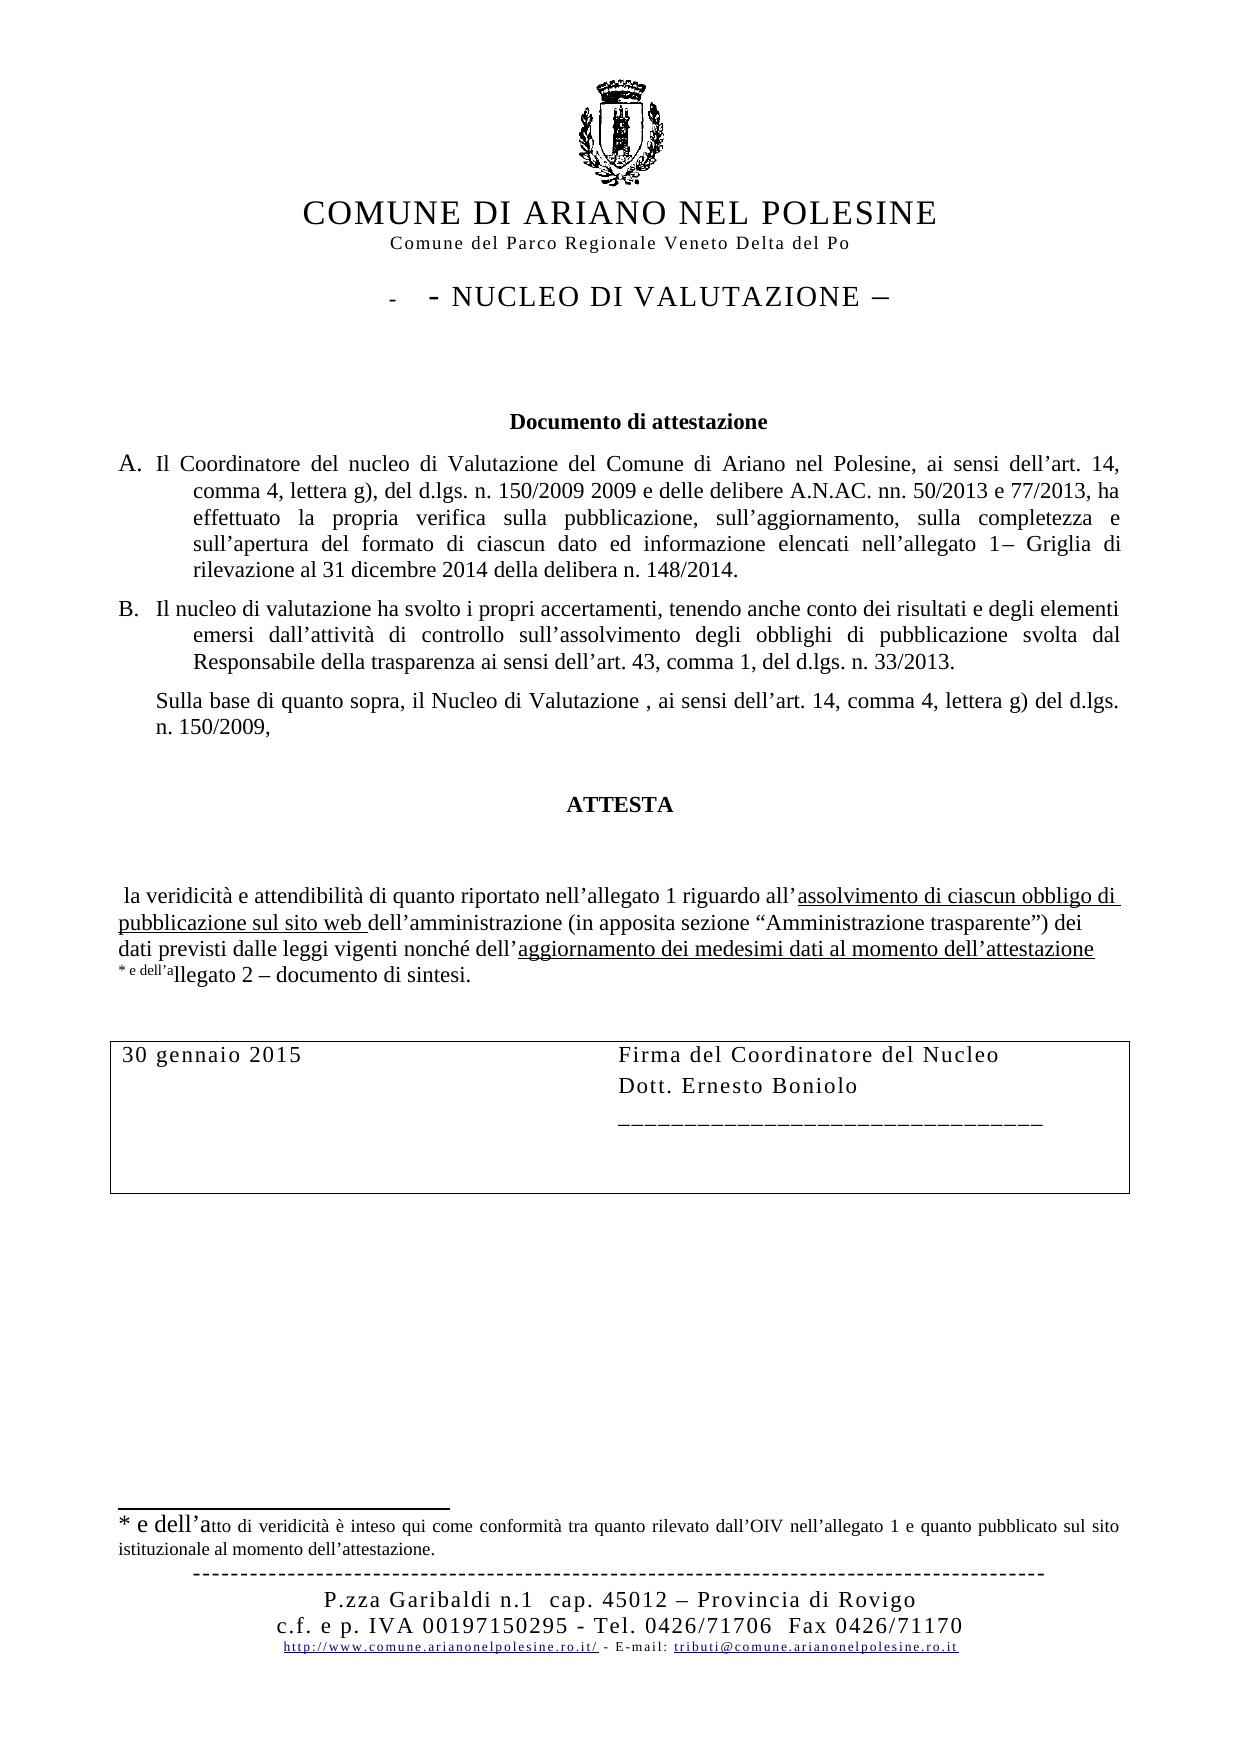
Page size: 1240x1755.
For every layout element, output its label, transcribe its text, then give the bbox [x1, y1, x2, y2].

text Comune del Parco Regionale Veneto Delta del Po [118, 232, 1122, 254]
text la veridicità e attendibilità di quanto riportato nell’allegato 1 riguardo all’assolvimento di ciascun obbligo di pubblicazione sul sito web dell’amministrazione (in apposita sezione “Amministrazione trasparente”) dei dati previsti dalle leggi vigenti nonché dell’aggiornamento dei medesimi dati al momento dell’attestazione llegato 2 – documento di sintesi. [118, 882, 1122, 988]
list - NUCLEO DI VALUTAZIONE – [156, 275, 1122, 313]
list Il nucleo di valutazione ha svolto i propri accertamenti, tenendo anche conto dei risultati e degli elementi emersi dall’attività di controllo sull’assolvimento degli obblighi di pubblicazione svolta dal Responsabile della trasparenza ai sensi dell’art. 43, comma 1, del d.lgs. n. 33/2013. [118, 595, 1122, 674]
text Sulla base di quanto sopra, il Nucleo di Valutazione , ai sensi dell’art. 14, comma 4, lettera g) del d.lgs. n. 150/2009, [156, 687, 1122, 739]
text ATTESTA [118, 791, 1122, 817]
text COMUNE DI ARIANO NEL POLESINE [118, 193, 1122, 232]
table_header 30 gennaio 2015 [111, 1042, 607, 1192]
text tto di veridicità è inteso qui come conformità tra quanto rilevato dall’OIV nell’allegato 1 e quanto pubblicato sul sito istituzionale al momento dell’attestazione. [118, 1509, 1122, 1559]
list Il Coordinatore del nucleo di Valutazione del Comune di Ariano nel Polesine, ai sensi dell’art. 14, comma 4, lettera g), del d.lgs. n. 150/2009 2009 e delle delibere A.N.AC. nn. 50/2013 e 77/2013, ha effettuato la propria verifica sulla pubblicazione, sull’aggiornamento, sulla completezza e sull’apertura del formato di ciascun dato ed informazione elencati nell’allegato 1– Griglia di rilevazione al 31 dicembre 2014 della delibera n. 148/2014. [118, 448, 1122, 583]
table_header Firma del Coordinatore del Nucleo Dott. Ernesto Boniolo ________________________________ [607, 1042, 1129, 1192]
text Documento di attestazione [118, 403, 1122, 436]
